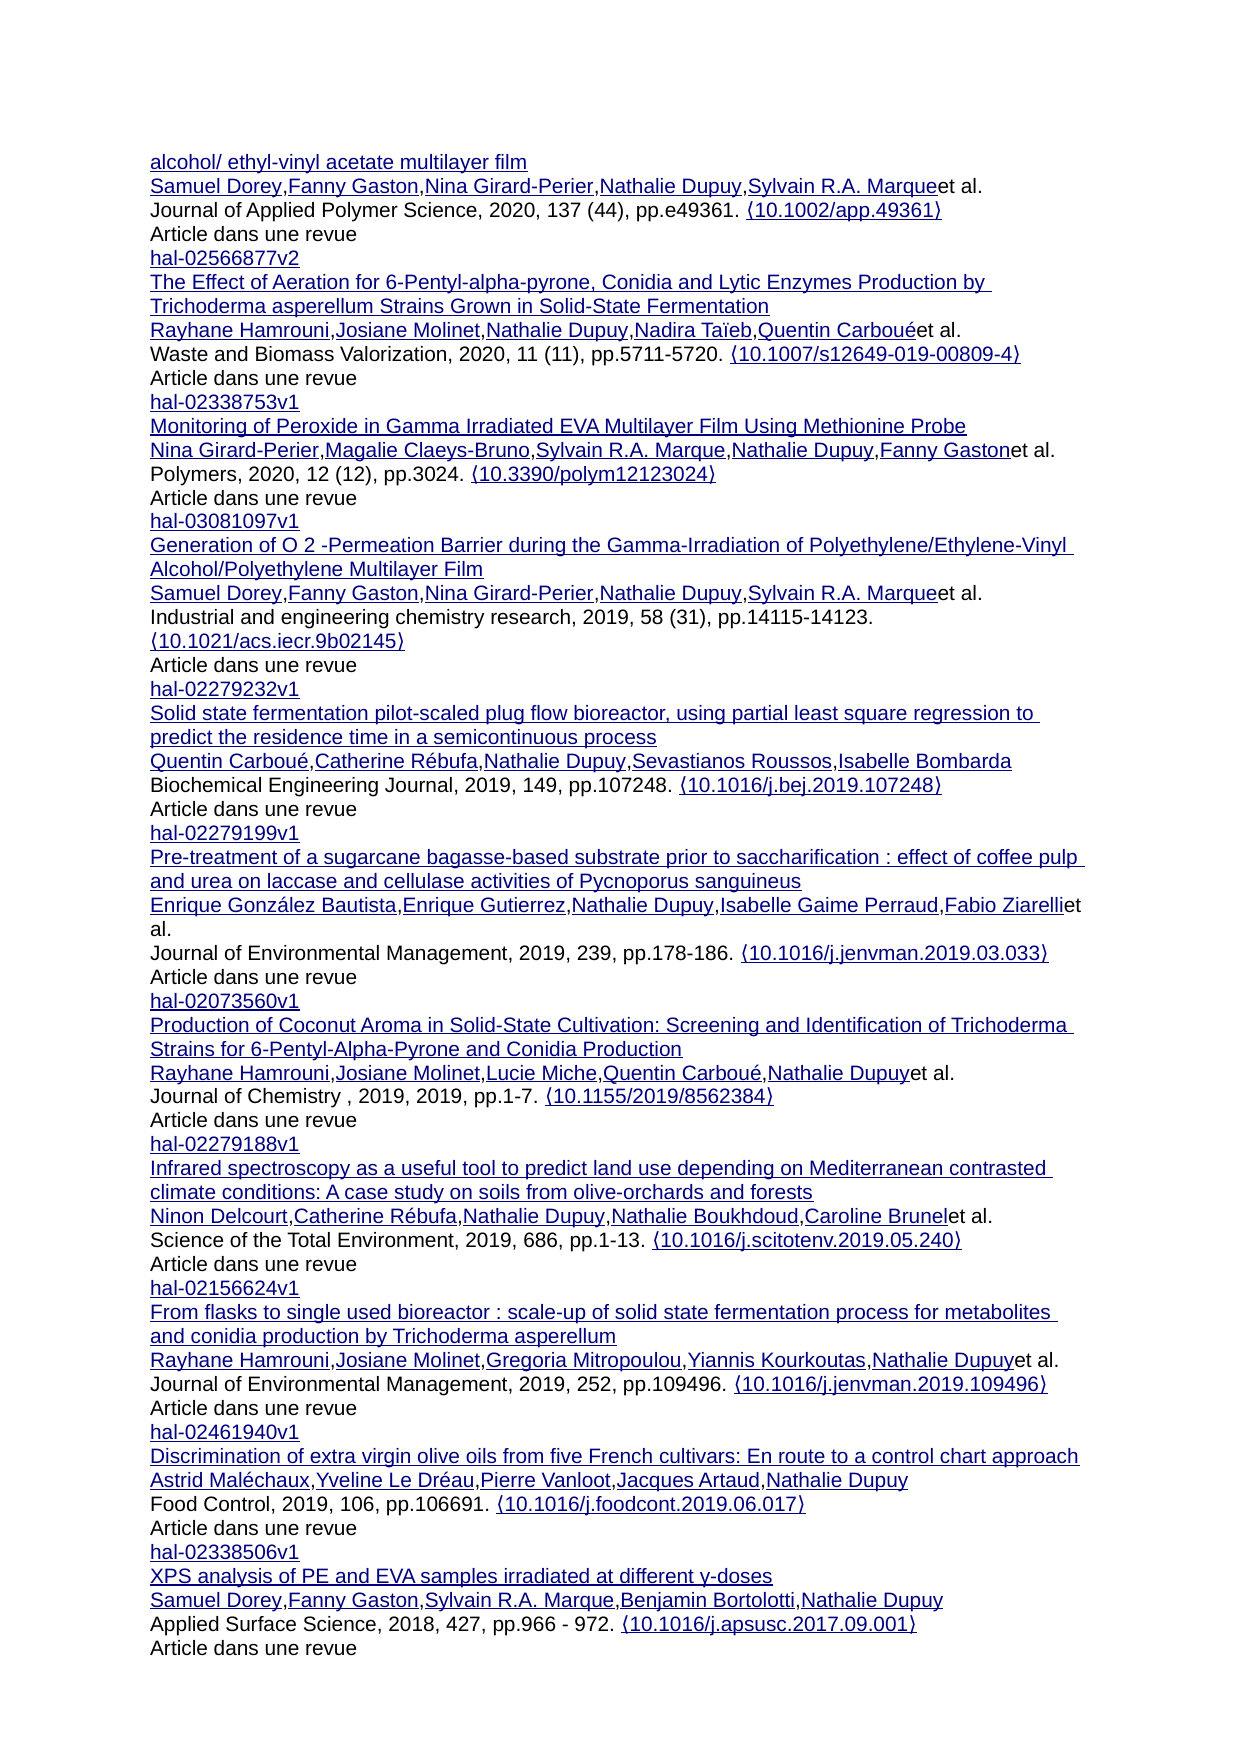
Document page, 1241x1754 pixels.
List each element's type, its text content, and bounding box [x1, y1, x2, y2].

table_cell The Effect of Aeration for 6-Pentyl-alpha-pyrone, Conidia and Lytic Enzymes Production by Trichoderma asperellum Strains Grown in Solid-State Fermentation Rayhane Hamrouni,Josiane Molinet,Nathalie Dupuy,Nadira Taïeb,Quentin Carbouéet al. Waste and Biomass Valorization, 2020, 11 (11), pp.5711-5720. ⟨10.1007/s12649-019-00809-4⟩ Article dans une revue hal-02338753v1 [150, 270, 1090, 413]
table_cell Generation of O 2 -Permeation Barrier during the Gamma-Irradiation of Polyethylene/Ethylene-Vinyl Alcohol/Polyethylene Multilayer Film Samuel Dorey,Fanny Gaston,Nina Girard-Perier,Nathalie Dupuy,Sylvain R.A. Marqueet al. Industrial and engineering chemistry research, 2019, 58 (31), pp.14115-14123. ⟨10.1021/acs.iecr.9b02145⟩ Article dans une revue hal-02279232v1 [150, 533, 1090, 701]
table_cell Infrared spectroscopy as a useful tool to predict land use depending on Mediterranean contrasted climate conditions: A case study on soils from olive-orchards and forests Ninon Delcourt,Catherine Rébufa,Nathalie Dupuy,Nathalie Boukhdoud,Caroline Brunelet al. Science of the Total Environment, 2019, 686, pp.1-13. ⟨10.1016/j.scitotenv.2019.05.240⟩ Article dans une revue hal-02156624v1 [150, 1156, 1090, 1300]
table_cell XPS analysis of PE and EVA samples irradiated at different γ-doses Samuel Dorey,Fanny Gaston,Sylvain R.A. Marque,Benjamin Bortolotti,Nathalie Dupuy Applied Surface Science, 2018, 427, pp.966 - 972. ⟨10.1016/j.apsusc.2017.09.001⟩ Article dans une revue [150, 1564, 1090, 1659]
table_cell Pre-treatment of a sugarcane bagasse-based substrate prior to saccharification : effect of coffee pulp and urea on laccase and cellulase activities of Pycnoporus sanguineus Enrique González Bautista,Enrique Gutierrez,Nathalie Dupuy,Isabelle Gaime Perraud,Fabio Ziarelliet al. Journal of Environmental Management, 2019, 239, pp.178-186. ⟨10.1016/j.jenvman.2019.03.033⟩ Article dans une revue hal-02073560v1 [150, 845, 1090, 1012]
table_cell Discrimination of extra virgin olive oils from five French cultivars: En route to a control chart approach Astrid Maléchaux,Yveline Le Dréau,Pierre Vanloot,Jacques Artaud,Nathalie Dupuy Food Control, 2019, 106, pp.106691. ⟨10.1016/j.foodcont.2019.06.017⟩ Article dans une revue hal-02338506v1 [150, 1444, 1090, 1563]
table_cell Monitoring of Peroxide in Gamma Irradiated EVA Multilayer Film Using Methionine Probe Nina Girard-Perier,Magalie Claeys-Bruno,Sylvain R.A. Marque,Nathalie Dupuy,Fanny Gastonet al. Polymers, 2020, 12 (12), pp.3024. ⟨10.3390/polym12123024⟩ Article dans une revue hal-03081097v1 [150, 414, 1090, 533]
table_cell From flasks to single used bioreactor : scale-up of solid state fermentation process for metabolites and conidia production by Trichoderma asperellum Rayhane Hamrouni,Josiane Molinet,Gregoria Mitropoulou,Yiannis Kourkoutas,Nathalie Dupuyet al. Journal of Environmental Management, 2019, 252, pp.109496. ⟨10.1016/j.jenvman.2019.109496⟩ Article dans une revue hal-02461940v1 [150, 1300, 1090, 1444]
table_cell Solid state fermentation pilot-scaled plug flow bioreactor, using partial least square regression to predict the residence time in a semicontinuous process Quentin Carboué,Catherine Rébufa,Nathalie Dupuy,Sevastianos Roussos,Isabelle Bombarda Biochemical Engineering Journal, 2019, 149, pp.107248. ⟨10.1016/j.bej.2019.107248⟩ Article dans une revue hal-02279199v1 [150, 701, 1090, 845]
table_cell alcohol/ ethyl-vinyl acetate multilayer film Samuel Dorey,Fanny Gaston,Nina Girard-Perier,Nathalie Dupuy,Sylvain R.A. Marqueet al. Journal of Applied Polymer Science, 2020, 137 (44), pp.e49361. ⟨10.1002/app.49361⟩ Article dans une revue hal-02566877v2 [150, 150, 1090, 270]
table_cell Production of Coconut Aroma in Solid-State Cultivation: Screening and Identification of Trichoderma Strains for 6-Pentyl-Alpha-Pyrone and Conidia Production Rayhane Hamrouni,Josiane Molinet,Lucie Miche,Quentin Carboué,Nathalie Dupuyet al. Journal of Chemistry , 2019, 2019, pp.1-7. ⟨10.1155/2019/8562384⟩ Article dans une revue hal-02279188v1 [150, 1013, 1090, 1156]
